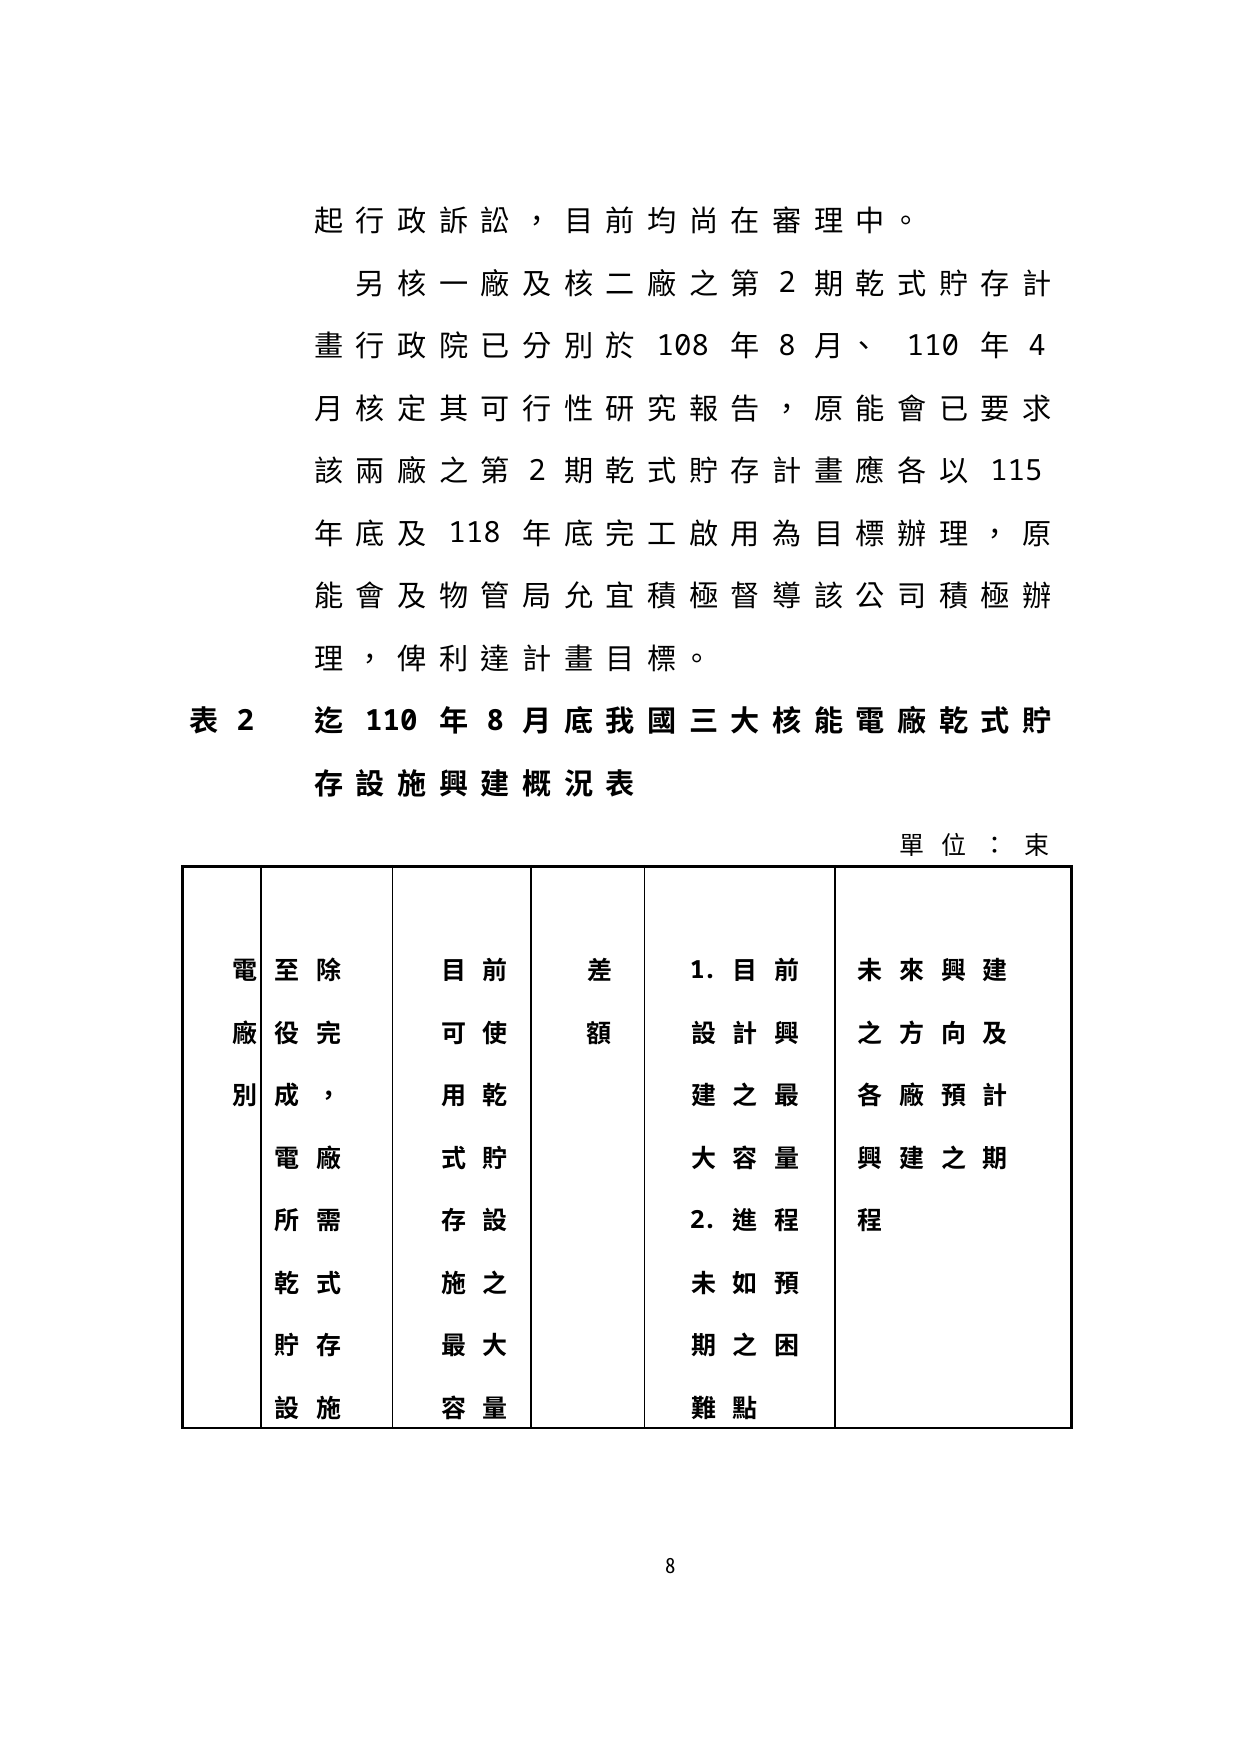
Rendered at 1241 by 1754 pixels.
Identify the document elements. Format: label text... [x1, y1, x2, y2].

text 表2 迄110年8月底我國三大核能電廠乾式貯存設施興建概況表 [177, 677, 1058, 802]
table_header 電廠別 [184, 868, 260, 1427]
table_header 未來興建之方向及各廠預計興建之期程 [836, 868, 1070, 1427]
text 起行政訴訟，目前均尚在審理中。 [271, 177, 1058, 240]
table_header 1.目前設計興建之最大容量 2.進程未如預期之困難點 [645, 868, 834, 1427]
table_header 至除役完成，電廠所需乾式貯存設施 [262, 868, 392, 1427]
text 單位：束 [177, 802, 1058, 865]
table_header 差 額 [532, 868, 644, 1427]
table_header 目前可使用乾式貯存設施之最大容量 [393, 868, 530, 1427]
text 另核一廠及核二廠之第2期乾式貯存計畫行政院已分別於108年8月、110年4月核定其可行性研究報告，原能會已要求該兩廠之第2期乾式貯存計畫應各以115年底及118年底完工啟用為目標辦理，原能會及物管局允宜積極督導該公司積極辦理，俾利達計畫目標。 [271, 240, 1058, 677]
